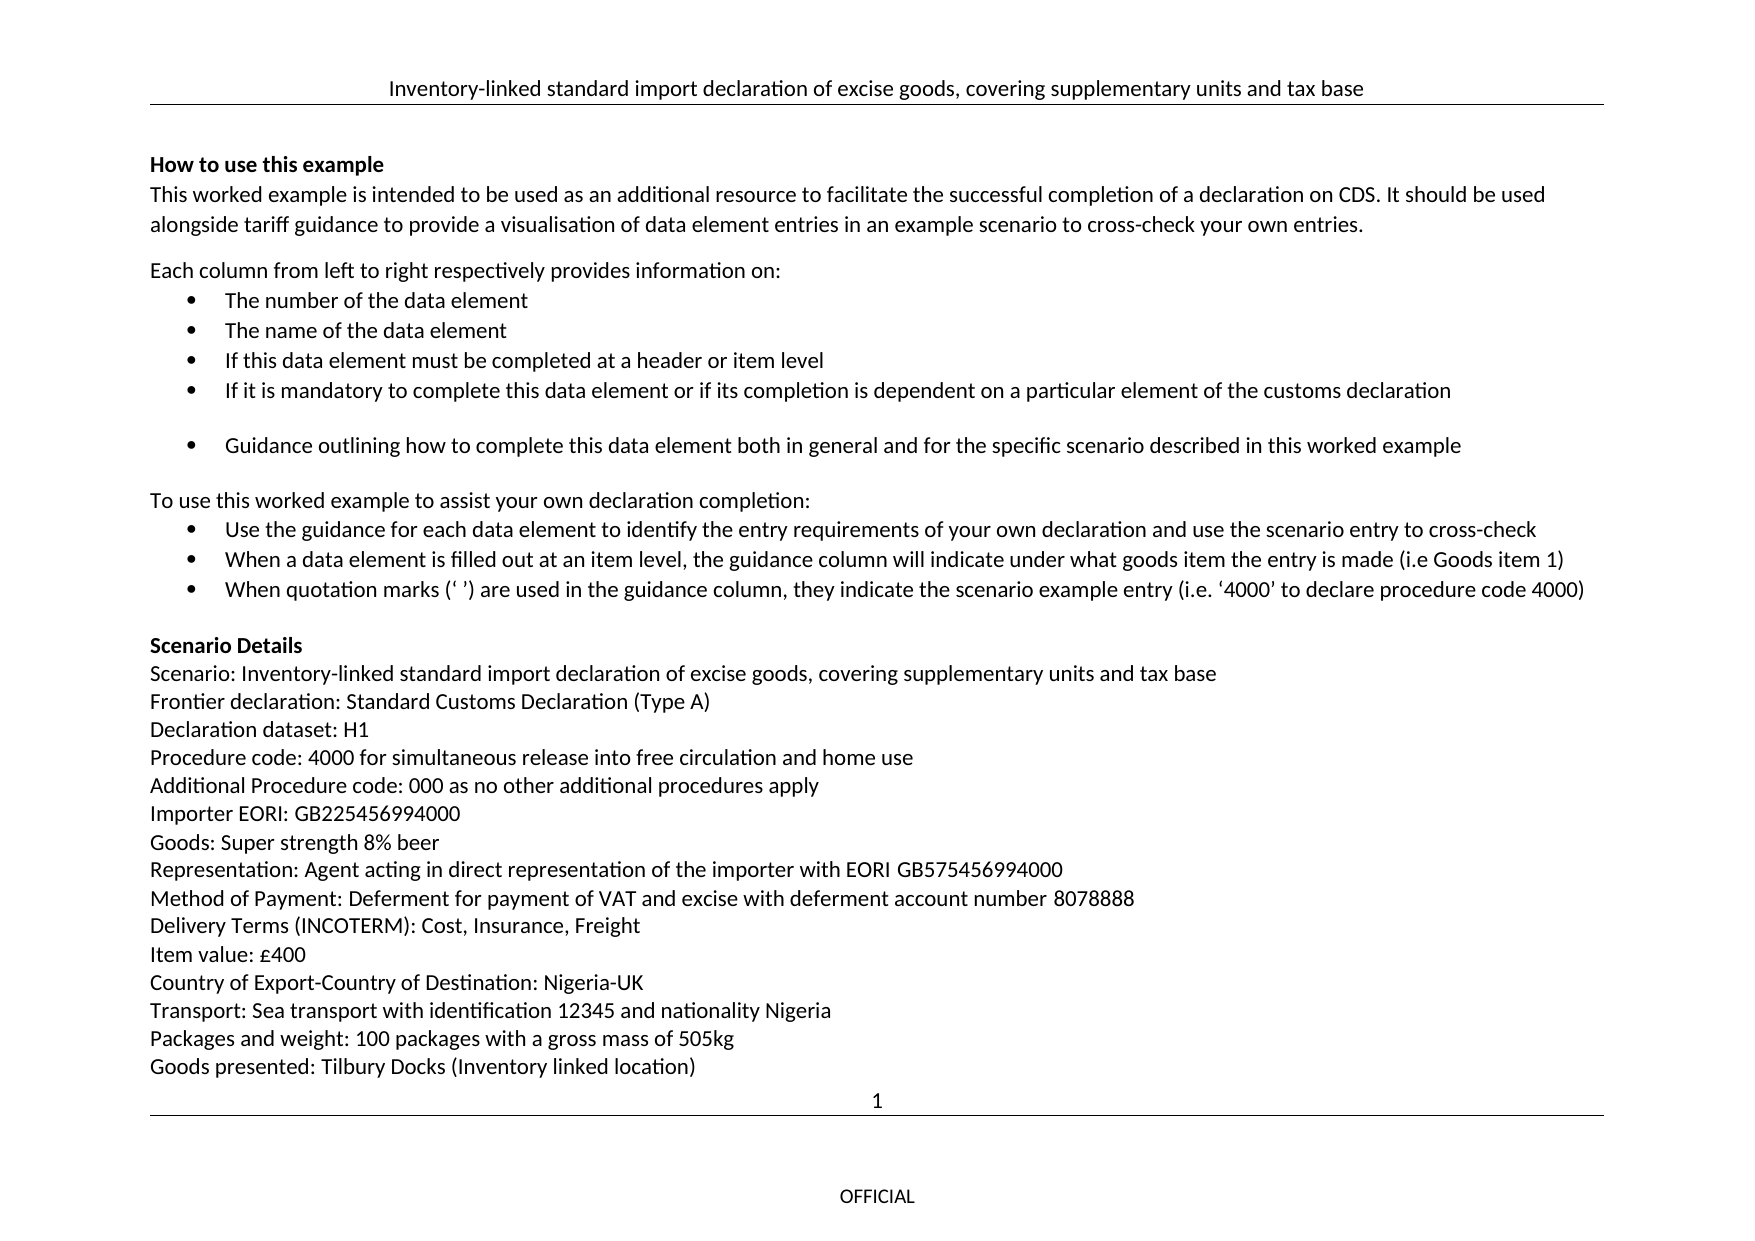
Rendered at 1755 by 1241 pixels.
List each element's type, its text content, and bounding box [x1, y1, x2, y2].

text Scenario Details [150, 631, 1604, 659]
list The number of the data element [187, 286, 1604, 314]
text How to use this example This worked example is intended to be used as an additional resource to facilitate the successful completion of a declaration on CDS. It should be used alongside tariff guidance to provide a visualisation of data element entries in an example scenario to cross-check your own entries. [150, 150, 1604, 238]
list If this data element must be completed at a header or item level [187, 346, 1604, 374]
text Transport: Sea transport with identification 12345 and nationality Nigeria [150, 996, 1604, 1024]
text Importer EORI: GB225456994000 [150, 799, 1604, 828]
text Procedure code: 4000 for simultaneous release into free circulation and home use [150, 743, 1604, 772]
text Goods presented: Tilbury Docks (Inventory linked location) [150, 1052, 1604, 1080]
list If it is mandatory to complete this data element or if its completion is dependent on a particular element of the customs declaration [187, 376, 1604, 404]
list When quotation marks (‘ ’) are used in the guidance column, they indicate the scenario example entry (i.e. ‘4000’ to declare procedure code 4000) [187, 575, 1604, 603]
text Delivery Terms (INCOTERM): Cost, Insurance, Freight [150, 912, 1604, 940]
text To use this worked example to assist your own declaration completion: [150, 486, 1604, 514]
text Each column from left to right respectively provides information on: [150, 256, 1604, 284]
list Guidance outlining how to complete this data element both in general and for the specific scenario described in this worked example [187, 431, 1604, 459]
text Declaration dataset: H1 [150, 716, 1604, 743]
text Item value: £400 [150, 940, 1604, 968]
text Country of Export-Country of Destination: Nigeria-UK [150, 968, 1604, 996]
text Goods: Super strength 8% beer [150, 828, 1604, 856]
text Packages and weight: 100 packages with a gross mass of 505kg [150, 1024, 1604, 1052]
text Scenario: Inventory-linked standard import declaration of excise goods, covering supplementary units and tax base [150, 659, 1604, 687]
list Use the guidance for each data element to identify the entry requirements of your own declaration and use the scenario entry to cross-check [187, 516, 1604, 544]
text Representation: Agent acting in direct representation of the importer with EORI GB575456994000 [150, 856, 1604, 884]
text Frontier declaration: Standard Customs Declaration (Type A) [150, 687, 1604, 716]
list The name of the data element [187, 316, 1604, 344]
text Method of Payment: Deferment for payment of VAT and excise with deferment account number 8078888 [150, 884, 1604, 912]
text Additional Procedure code: 000 as no other additional procedures apply [150, 772, 1604, 799]
list When a data element is filled out at an item level, the guidance column will indicate under what goods item the entry is made (i.e Goods item 1) [187, 546, 1604, 573]
